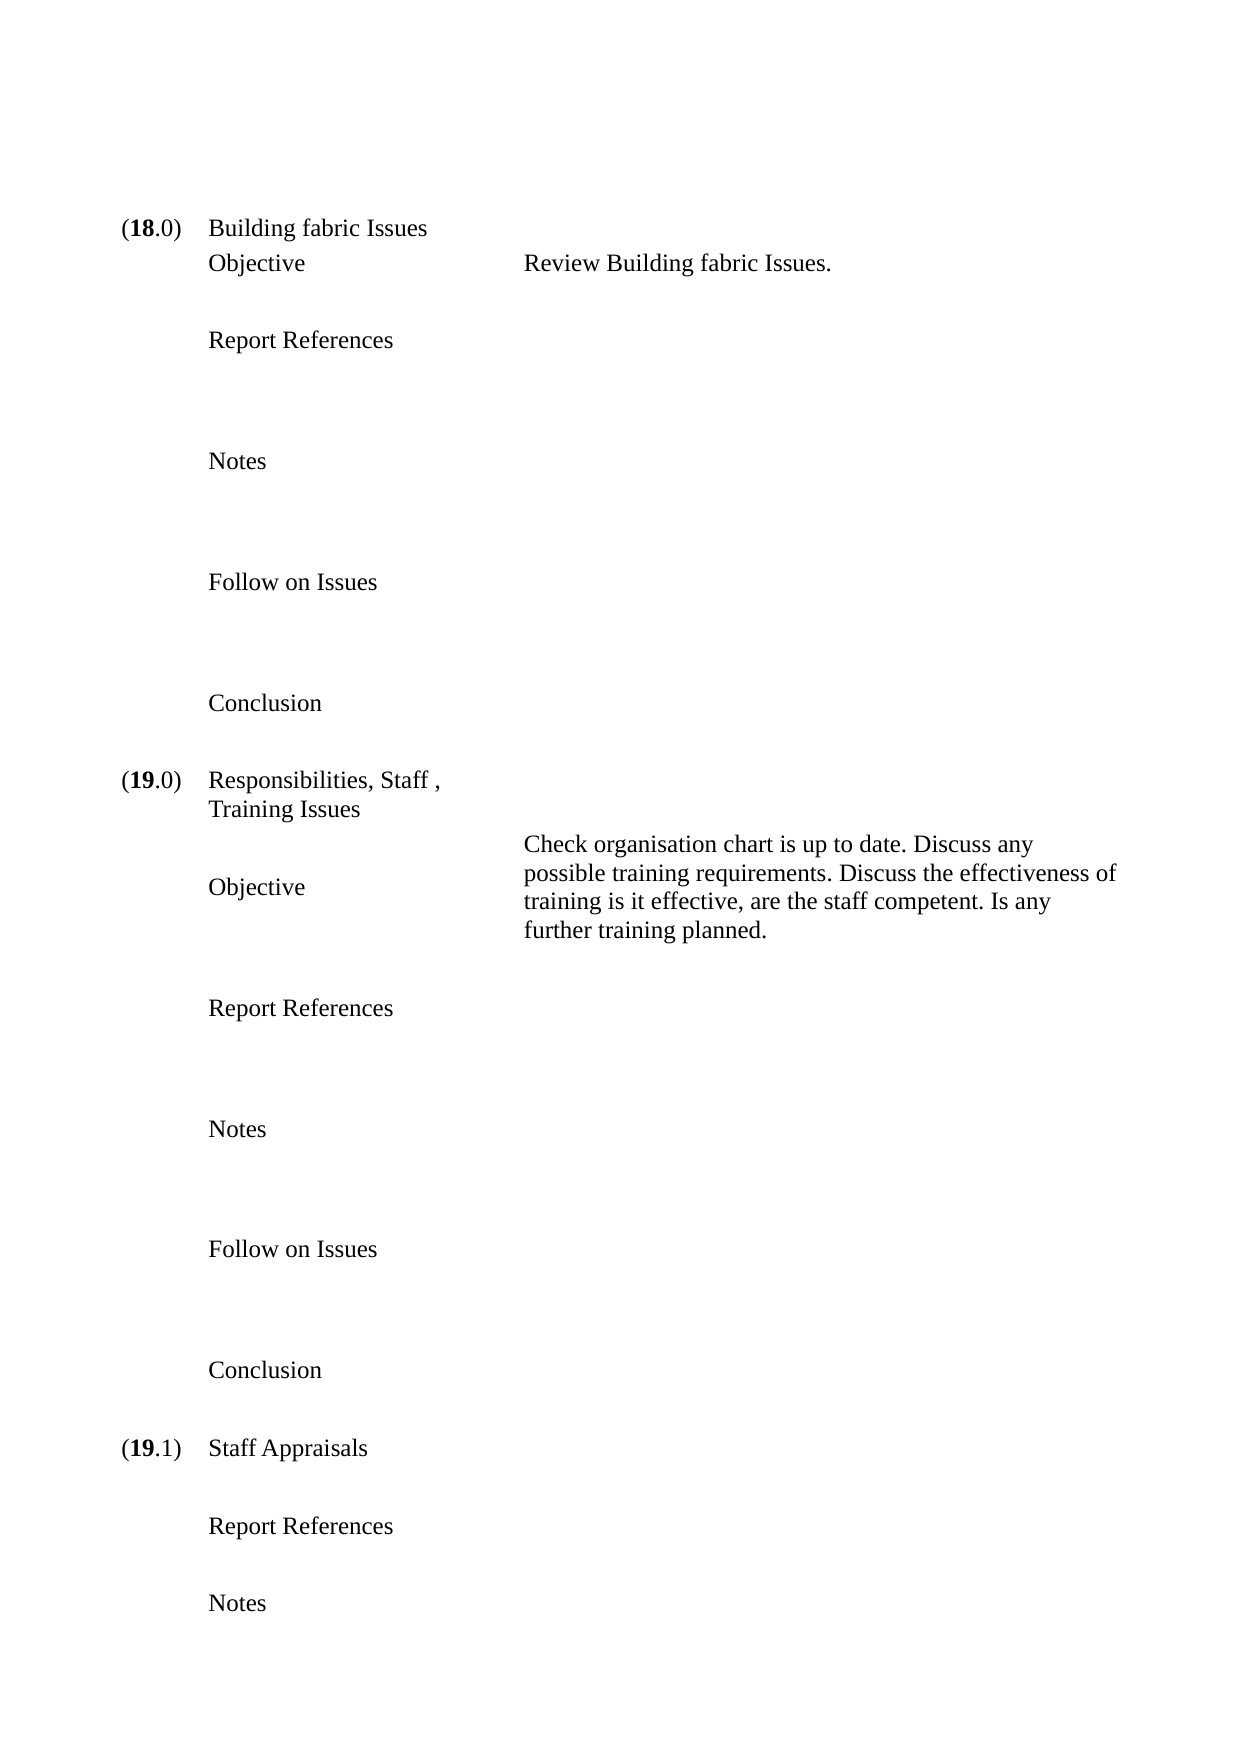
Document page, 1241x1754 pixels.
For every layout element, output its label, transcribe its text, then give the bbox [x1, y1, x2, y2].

table_cell [118, 400, 205, 521]
table_cell Building fabric Issues [205, 210, 521, 245]
table_cell [118, 521, 205, 642]
table_cell Objective [205, 826, 521, 947]
table_cell Follow on Issues [205, 1189, 521, 1309]
table_cell (18.0) [118, 210, 205, 245]
table_cell [118, 279, 205, 400]
table_cell Notes [205, 400, 521, 521]
table_cell [521, 947, 1122, 1068]
table_cell [521, 1586, 1122, 1620]
table_cell [521, 400, 1122, 521]
table_cell [521, 642, 1122, 763]
table_cell [521, 1430, 1122, 1465]
table_cell [521, 1309, 1122, 1430]
table_cell [118, 642, 205, 763]
table_cell [118, 1068, 205, 1188]
table_cell [118, 245, 205, 279]
table_cell Report References [205, 1465, 521, 1586]
table_cell [521, 279, 1122, 400]
table_cell Review Building fabric Issues. [521, 245, 1122, 279]
table_cell (19.0) [118, 763, 205, 826]
table_cell [521, 210, 1122, 245]
table_cell Follow on Issues [205, 521, 521, 642]
table_cell Conclusion [205, 1309, 521, 1430]
table_cell Check organisation chart is up to date. Discuss any possible training requirements. Discuss the effectiveness of training is it effective, are the staff competent. Is any further training planned. [521, 826, 1122, 947]
table_cell [521, 521, 1122, 642]
table_cell Notes [205, 1586, 521, 1620]
table_cell Conclusion [205, 642, 521, 763]
table_cell [521, 1068, 1122, 1188]
table_cell [118, 1309, 205, 1430]
table_cell [118, 1465, 205, 1586]
table_cell [118, 947, 205, 1068]
table_cell Objective [205, 245, 521, 279]
table_cell Report References [205, 279, 521, 400]
table_cell [118, 1586, 205, 1620]
table_cell [521, 1189, 1122, 1309]
table_cell [521, 763, 1122, 826]
table_cell Report References [205, 947, 521, 1068]
table_cell Responsibilities, Staff , Training Issues [205, 763, 521, 826]
table_cell [521, 1465, 1122, 1586]
table_cell Staff Appraisals [205, 1430, 521, 1465]
table_cell [205, 118, 521, 210]
table_cell [521, 118, 1122, 210]
table_cell [118, 118, 205, 210]
table_cell (19.1) [118, 1430, 205, 1465]
table_cell [118, 826, 205, 947]
table_cell Notes [205, 1068, 521, 1188]
table_cell [118, 1189, 205, 1309]
